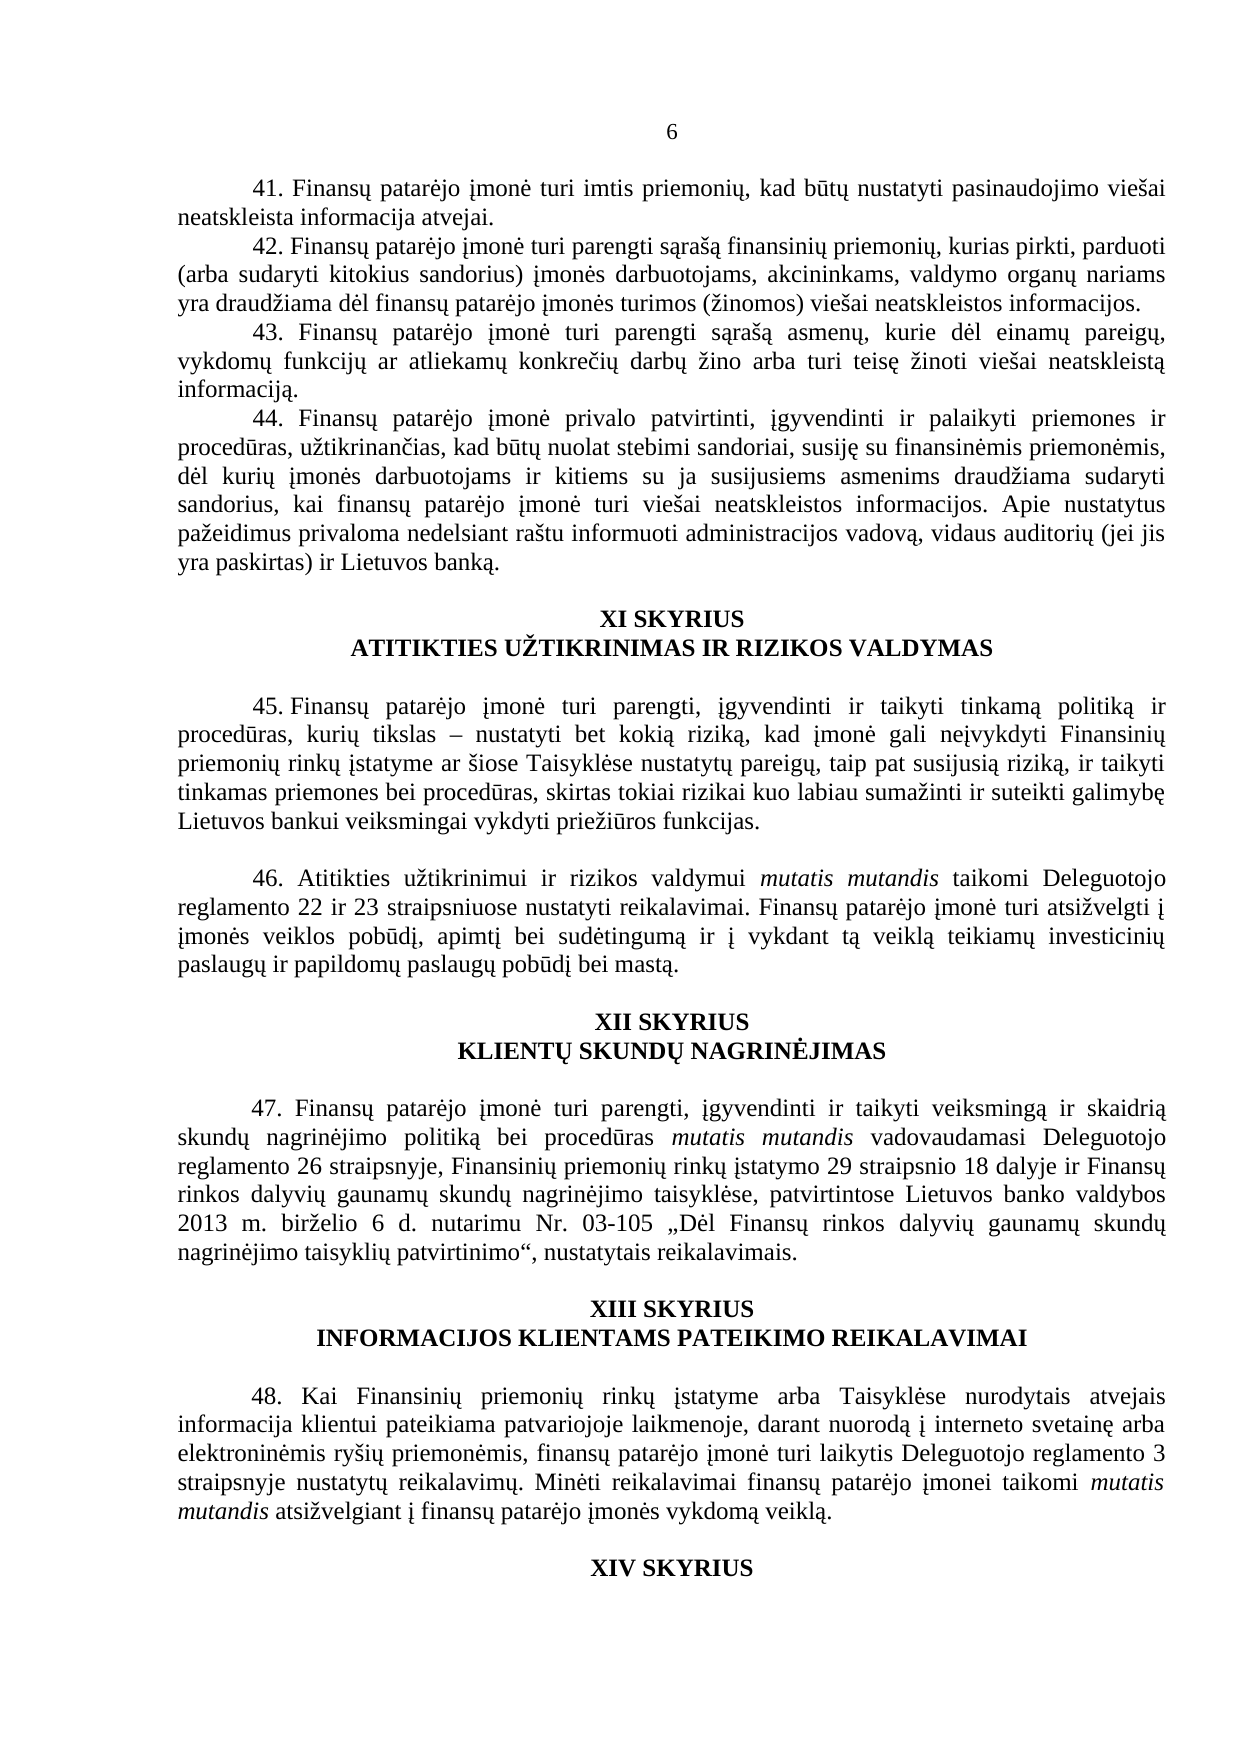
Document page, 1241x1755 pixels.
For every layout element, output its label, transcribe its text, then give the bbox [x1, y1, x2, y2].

text XIV SKYRIUS [177, 1553, 1166, 1582]
text XIII SKYRIUS [177, 1294, 1166, 1323]
text ATITIKTIES UŽTIKRINIMAS IR RIZIKOS VALDYMAS [177, 633, 1166, 662]
text XII SKYRIUS [177, 1007, 1166, 1036]
text 43. Finansų patarėjo įmonė turi parengti sąrašą asmenų, kurie dėl einamų pareigų, vykdomų funkcijų ar atliekamų konkrečių darbų žino arba turi teisę žinoti viešai neatskleistą informaciją. [177, 317, 1166, 403]
text 45. Finansų patarėjo įmonė turi parengti, įgyvendinti ir taikyti tinkamą politiką ir procedūras, kurių tikslas – nustatyti bet kokią riziką, kad įmonė gali neįvykdyti Finansinių priemonių rinkų įstatyme ar šiose Taisyklėse nustatytų pareigų, taip pat susijusią riziką, ir taikyti tinkamas priemones bei procedūras, skirtas tokiai rizikai kuo labiau sumažinti ir suteikti galimybę Lietuvos bankui veiksmingai vykdyti priežiūros funkcijas. [177, 691, 1166, 834]
text 46. Atitikties užtikrinimui ir rizikos valdymui mutatis mutandis taikomi Deleguotojo reglamento 22 ir 23 straipsniuose nustatyti reikalavimai. Finansų patarėjo įmonė turi atsižvelgti į įmonės veiklos pobūdį, apimtį bei sudėtingumą ir į vykdant tą veiklą teikiamų investicinių paslaugų ir papildomų paslaugų pobūdį bei mastą. [177, 863, 1166, 978]
text 47. Finansų patarėjo įmonė turi parengti, įgyvendinti ir taikyti veiksmingą ir skaidrią skundų nagrinėjimo politiką bei procedūras mutatis mutandis vadovaudamasi Deleguotojo reglamento 26 straipsnyje, Finansinių priemonių rinkų įstatymo 29 straipsnio 18 dalyje ir Finansų rinkos dalyvių gaunamų skundų nagrinėjimo taisyklėse, patvirtintose Lietuvos banko valdybos 2013 m. birželio 6 d. nutarimu Nr. 03-105 „Dėl Finansų rinkos dalyvių gaunamų skundų nagrinėjimo taisyklių patvirtinimo“, nustatytais reikalavimais. [177, 1093, 1166, 1266]
text 41. Finansų patarėjo įmonė turi imtis priemonių, kad būtų nustatyti pasinaudojimo viešai neatskleista informacija atvejai. [177, 173, 1166, 231]
text Klientų skundų nagrinėjimas [177, 1036, 1166, 1064]
text 44. Finansų patarėjo įmonė privalo patvirtinti, įgyvendinti ir palaikyti priemones ir procedūras, užtikrinančias, kad būtų nuolat stebimi sandoriai, susiję su finansinėmis priemonėmis, dėl kurių įmonės darbuotojams ir kitiems su ja susijusiems asmenims draudžiama sudaryti sandorius, kai finansų patarėjo įmonė turi viešai neatskleistos informacijos. Apie nustatytus pažeidimus privaloma nedelsiant raštu informuoti administracijos vadovą, vidaus auditorių (jei jis yra paskirtas) ir Lietuvos banką. [177, 403, 1166, 576]
text Informacijos KLIENTAMS PAteikimO reikalavimai [177, 1323, 1166, 1352]
text 48. Kai Finansinių priemonių rinkų įstatyme arba Taisyklėse nurodytais atvejais informacija klientui pateikiama patvariojoje laikmenoje, darant nuorodą į interneto svetainę arba elektroninėmis ryšių priemonėmis, finansų patarėjo įmonė turi laikytis Deleguotojo reglamento 3 straipsnyje nustatytų reikalavimų. Minėti reikalavimai finansų patarėjo įmonei taikomi mutatis mutandis atsižvelgiant į finansų patarėjo įmonės vykdomą veiklą. [177, 1381, 1166, 1524]
text XI SKYRIUS [177, 604, 1166, 633]
text 42. Finansų patarėjo įmonė turi parengti sąrašą finansinių priemonių, kurias pirkti, parduoti (arba sudaryti kitokius sandorius) įmonės darbuotojams, akcininkams, valdymo organų nariams yra draudžiama dėl finansų patarėjo įmonės turimos (žinomos) viešai neatskleistos informacijos. [177, 231, 1166, 317]
